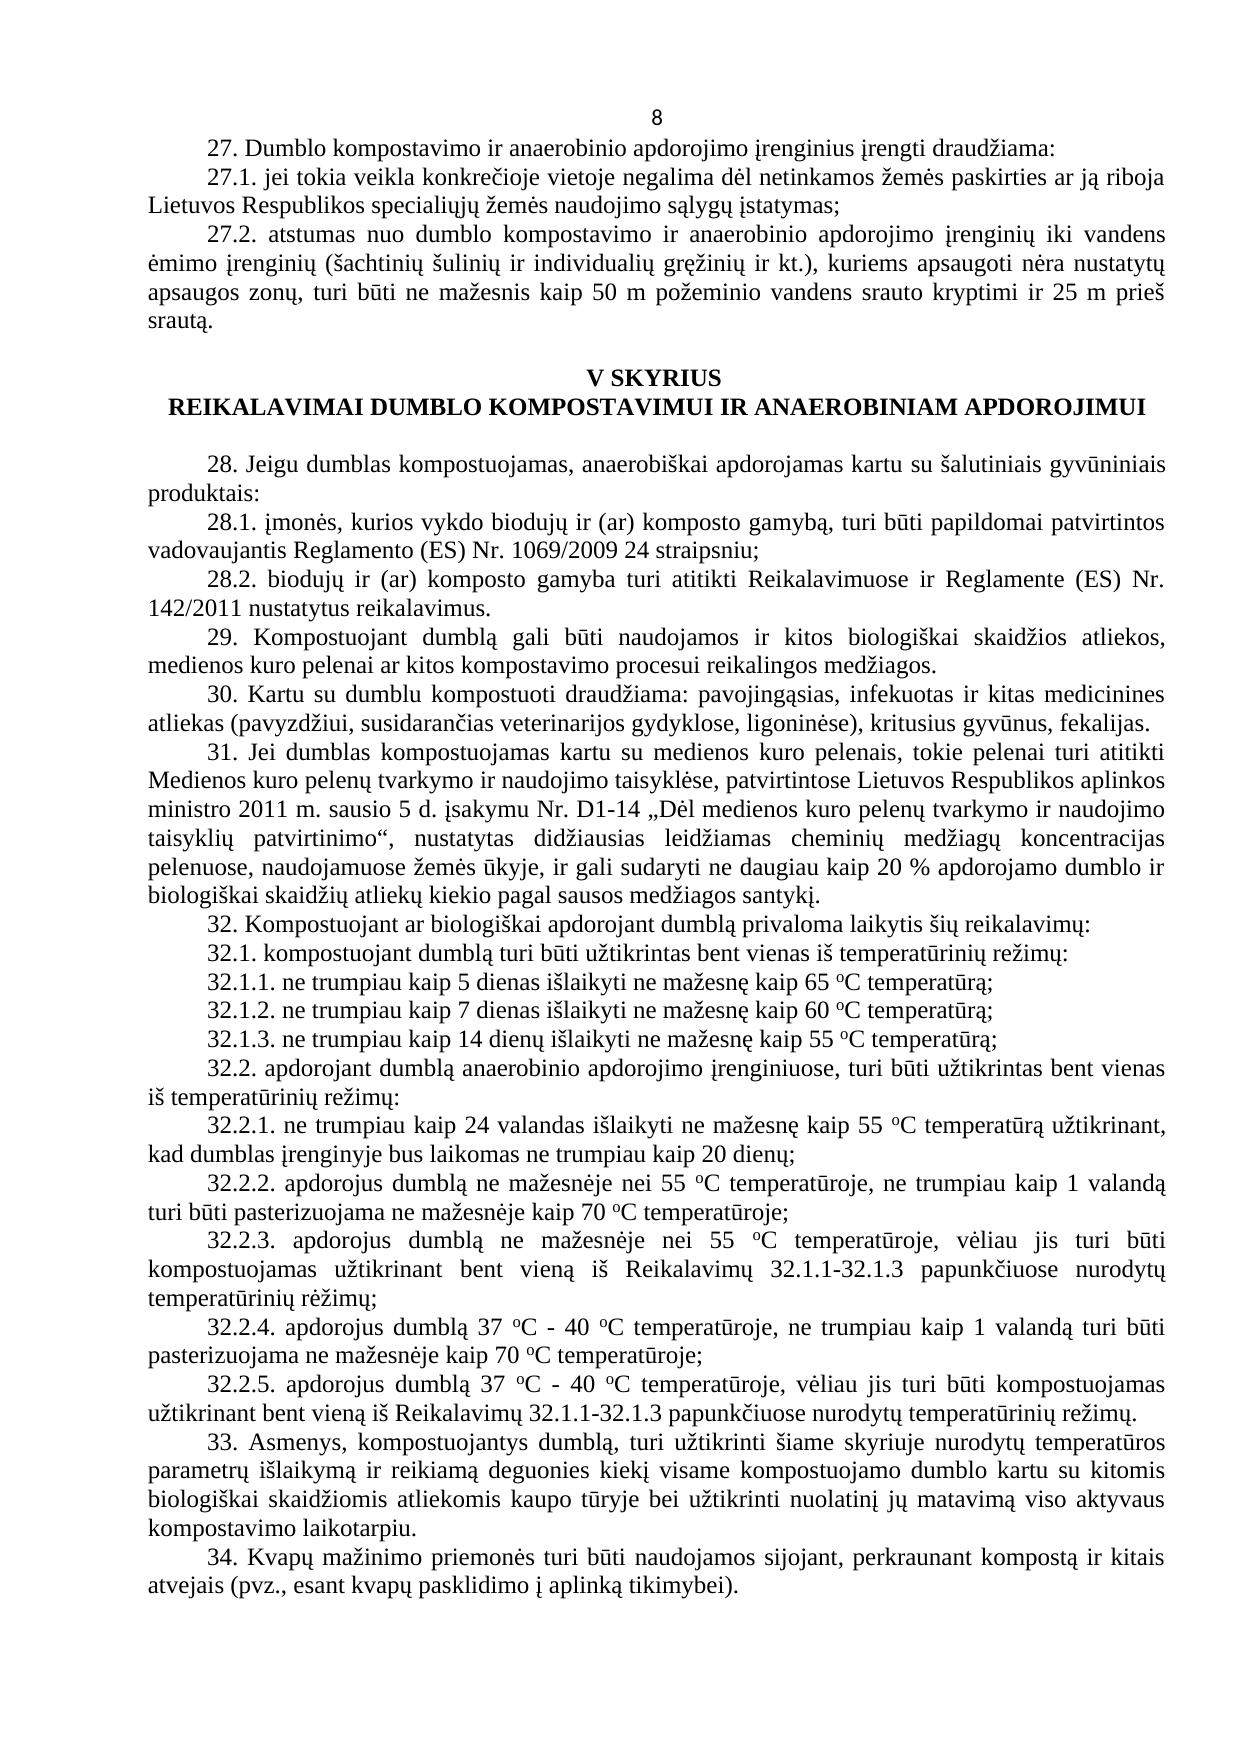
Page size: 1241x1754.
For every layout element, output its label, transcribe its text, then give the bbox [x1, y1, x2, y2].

text 32.2.3. apdorojus dumblą ne mažesnėje nei 55 oC temperatūroje, vėliau jis turi būti kompostuojamas užtikrinant bent vieną iš Reikalavimų 32.1.1-32.1.3 papunkčiuose nurodytų temperatūrinių rėžimų; [148, 1225, 1166, 1312]
text 32.2.2. apdorojus dumblą ne mažesnėje nei 55 oC temperatūroje, ne trumpiau kaip 1 valandą turi būti pasterizuojama ne mažesnėje kaip 70 oC temperatūroje; [148, 1168, 1166, 1225]
text REIKALAVIMAI DUMBLO KOMPOSTAVIMUI IR ANAEROBINIAM APDOROJIMUI [148, 392, 1166, 420]
text 32.1.2. ne trumpiau kaip 7 dienas išlaikyti ne mažesnę kaip 60 oC temperatūrą; [148, 995, 1166, 1024]
text 31. Jei dumblas kompostuojamas kartu su medienos kuro pelenais, tokie pelenai turi atitikti Medienos kuro pelenų tvarkymo ir naudojimo taisyklėse, patvirtintose Lietuvos Respublikos aplinkos ministro 2011 m. sausio 5 d. įsakymu Nr. D1-14 „Dėl medienos kuro pelenų tvarkymo ir naudojimo taisyklių patvirtinimo“, nustatytas didžiausias leidžiamas cheminių medžiagų koncentracijas pelenuose, naudojamuose žemės ūkyje, ir gali sudaryti ne daugiau kaip 20 % apdorojamo dumblo ir biologiškai skaidžių atliekų kiekio pagal sausos medžiagos santykį. [148, 737, 1166, 909]
text 32.1.3. ne trumpiau kaip 14 dienų išlaikyti ne mažesnę kaip 55 oC temperatūrą; [148, 1024, 1166, 1053]
text 32.1.1. ne trumpiau kaip 5 dienas išlaikyti ne mažesnę kaip 65 oC temperatūrą; [148, 967, 1166, 995]
text 28.1. įmonės, kurios vykdo biodujų ir (ar) komposto gamybą, turi būti papildomai patvirtintos vadovaujantis Reglamento (ES) Nr. 1069/2009 24 straipsniu; [148, 507, 1166, 564]
text 32.2.4. apdorojus dumblą 37 oC - 40 oC temperatūroje, ne trumpiau kaip 1 valandą turi būti pasterizuojama ne mažesnėje kaip 70 oC temperatūroje; [148, 1312, 1166, 1369]
text 29. Kompostuojant dumblą gali būti naudojamos ir kitos biologiškai skaidžios atliekos, medienos kuro pelenai ar kitos kompostavimo procesui reikalingos medžiagos. [148, 622, 1166, 679]
text 28.2. biodujų ir (ar) komposto gamyba turi atitikti Reikalavimuose ir Reglamente (ES) Nr. 142/2011 nustatytus reikalavimus. [148, 564, 1166, 622]
text 28. Jeigu dumblas kompostuojamas, anaerobiškai apdorojamas kartu su šalutiniais gyvūniniais produktais: [148, 449, 1166, 507]
text 32.2.5. apdorojus dumblą 37 oC - 40 oC temperatūroje, vėliau jis turi būti kompostuojamas užtikrinant bent vieną iš Reikalavimų 32.1.1-32.1.3 papunkčiuose nurodytų temperatūrinių režimų. [148, 1369, 1166, 1427]
text 27.2. atstumas nuo dumblo kompostavimo ir anaerobinio apdorojimo įrenginių iki vandens ėmimo įrenginių (šachtinių šulinių ir individualių gręžinių ir kt.), kuriems apsaugoti nėra nustatytų apsaugos zonų, turi būti ne mažesnis kaip 50 m požeminio vandens srauto kryptimi ir 25 m prieš srautą. [148, 219, 1166, 334]
text 32.2.1. ne trumpiau kaip 24 valandas išlaikyti ne mažesnę kaip 55 oC temperatūrą užtikrinant, kad dumblas įrenginyje bus laikomas ne trumpiau kaip 20 dienų; [148, 1110, 1166, 1168]
text 32.2. apdorojant dumblą anaerobinio apdorojimo įrenginiuose, turi būti užtikrintas bent vienas iš temperatūrinių režimų: [148, 1053, 1166, 1110]
text 27.1. jei tokia veikla konkrečioje vietoje negalima dėl netinkamos žemės paskirties ar ją riboja Lietuvos Respublikos specialiųjų žemės naudojimo sąlygų įstatymas; [148, 162, 1166, 219]
text 27. Dumblo kompostavimo ir anaerobinio apdorojimo įrenginius įrengti draudžiama: [148, 133, 1166, 162]
text 32. Kompostuojant ar biologiškai apdorojant dumblą privaloma laikytis šių reikalavimų: [148, 909, 1166, 938]
text 32.1. kompostuojant dumblą turi būti užtikrintas bent vienas iš temperatūrinių režimų: [148, 938, 1166, 967]
text 30. Kartu su dumblu kompostuoti draudžiama: pavojingąsias, infekuotas ir kitas medicinines atliekas (pavyzdžiui, susidarančias veterinarijos gydyklose, ligoninėse), kritusius gyvūnus, fekalijas. [148, 679, 1166, 737]
text 34. Kvapų mažinimo priemonės turi būti naudojamos sijojant, perkraunant kompostą ir kitais atvejais (pvz., esant kvapų pasklidimo į aplinką tikimybei). [148, 1542, 1166, 1599]
text V SKYRIUS [148, 363, 1166, 392]
text 33. Asmenys, kompostuojantys dumblą, turi užtikrinti šiame skyriuje nurodytų temperatūros parametrų išlaikymą ir reikiamą deguonies kiekį visame kompostuojamo dumblo kartu su kitomis biologiškai skaidžiomis atliekomis kaupo tūryje bei užtikrinti nuolatinį jų matavimą viso aktyvaus kompostavimo laikotarpiu. [148, 1427, 1166, 1542]
